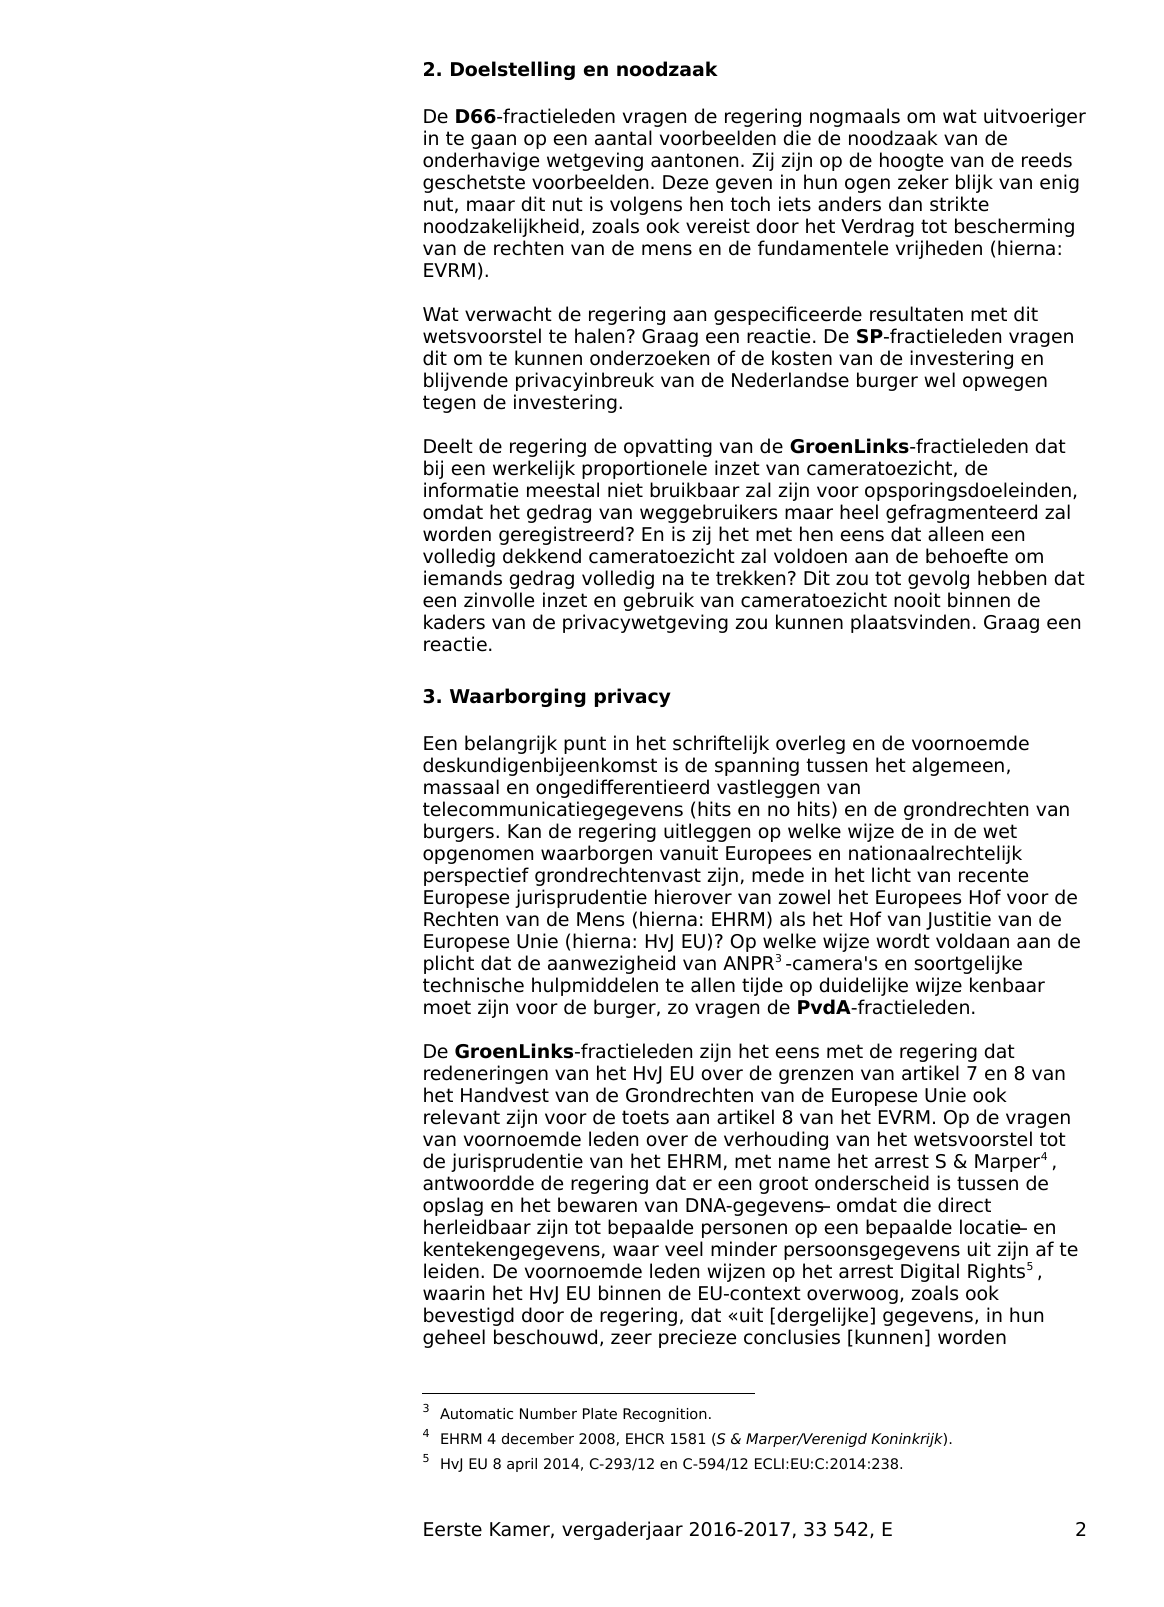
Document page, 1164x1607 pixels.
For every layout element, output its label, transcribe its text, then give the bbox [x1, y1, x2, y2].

text Wat verwacht de regering aan gespecificeerde resultaten met dit wetsvoorstel te halen? Graag een reactie. De SP-fractieleden vragen dit om te kunnen onderzoeken of de kosten van de investering en blijvende privacyinbreuk van de Nederlandse burger wel opwegen tegen de investering. [422, 304, 1087, 414]
text De GroenLinks-fractieleden zijn het eens met de regering dat redeneringen van het HvJ EU over de grenzen van artikel 7 en 8 van het Handvest van de Grondrechten van de Europese Unie ook relevant zijn voor de toets aan artikel 8 van het EVRM. Op de vragen van voornoemde leden over de verhouding van het wetsvoorstel tot de jurisprudentie van het EHRM, met name het arrest S & Marper, antwoordde de regering dat er een groot onderscheid is tussen de opslag en het bewaren van DNA-gegevens ̶ omdat die direct herleidbaar zijn tot bepaalde personen op een bepaalde locatie ̶ en kentekengegevens, waar veel minder persoonsgegevens uit zijn af te leiden. De voornoemde leden wijzen op het arrest Digital Rights, waarin het HvJ EU binnen de EU-context overwoog, zoals ook bevestigd door de regering, dat «uit [dergelijke] gegevens, in hun geheel beschouwd, zeer precieze conclusies [kunnen] worden [422, 1041, 1087, 1348]
text Deelt de regering de opvatting van de GroenLinks-fractieleden dat bij een werkelijk proportionele inzet van cameratoezicht, de informatie meestal niet bruikbaar zal zijn voor opsporingsdoeleinden, omdat het gedrag van weggebruikers maar heel gefragmenteerd zal worden geregistreerd? En is zij het met hen eens dat alleen een volledig dekkend cameratoezicht zal voldoen aan de behoefte om iemands gedrag volledig na te trekken? Dit zou tot gevolg hebben dat een zinvolle inzet en gebruik van cameratoezicht nooit binnen de kaders van de privacywetgeving zou kunnen plaatsvinden. Graag een reactie. [422, 436, 1087, 656]
text Een belangrijk punt in het schriftelijk overleg en de voornoemde deskundigenbijeenkomst is de spanning tussen het algemeen, massaal en ongedifferentieerd vastleggen van telecommunicatiegegevens (hits en no hits) en de grondrechten van burgers. Kan de regering uitleggen op welke wijze de in de wet opgenomen waarborgen vanuit Europees en nationaalrechtelijk perspectief grondrechtenvast zijn, mede in het licht van recente Europese jurisprudentie hierover van zowel het Europees Hof voor de Rechten van de Mens (hierna: EHRM) als het Hof van Justitie van de Europese Unie (hierna: HvJ EU)? Op welke wijze wordt voldaan aan de plicht dat de aanwezigheid van ANPR-camera's en soortgelijke technische hulpmiddelen te allen tijde op duidelijke wijze kenbaar moet zijn voor de burger, zo vragen de PvdA-fractieleden. [422, 733, 1087, 1019]
text HvJ EU 8 april 2014, C-293/12 en C-594/12 ECLI:EU:C:2014:238. [422, 1452, 1087, 1474]
text EHRM 4 december 2008, EHCR 1581 (S & Marper/Verenigd Koninkrijk). [422, 1427, 1087, 1449]
text Automatic Number Plate Recognition. [422, 1402, 1087, 1424]
subtitle 3. Waarborging privacy [422, 686, 1087, 708]
text De D66-fractieleden vragen de regering nogmaals om wat uitvoeriger in te gaan op een aantal voorbeelden die de noodzaak van de onderhavige wetgeving aantonen. Zij zijn op de hoogte van de reeds geschetste voorbeelden. Deze geven in hun ogen zeker blijk van enig nut, maar dit nut is volgens hen toch iets anders dan strikte noodzakelijkheid, zoals ook vereist door het Verdrag tot bescherming van de rechten van de mens en de fundamentele vrijheden (hierna: EVRM). [422, 106, 1087, 282]
subtitle 2. Doelstelling en noodzaak [422, 59, 1087, 81]
